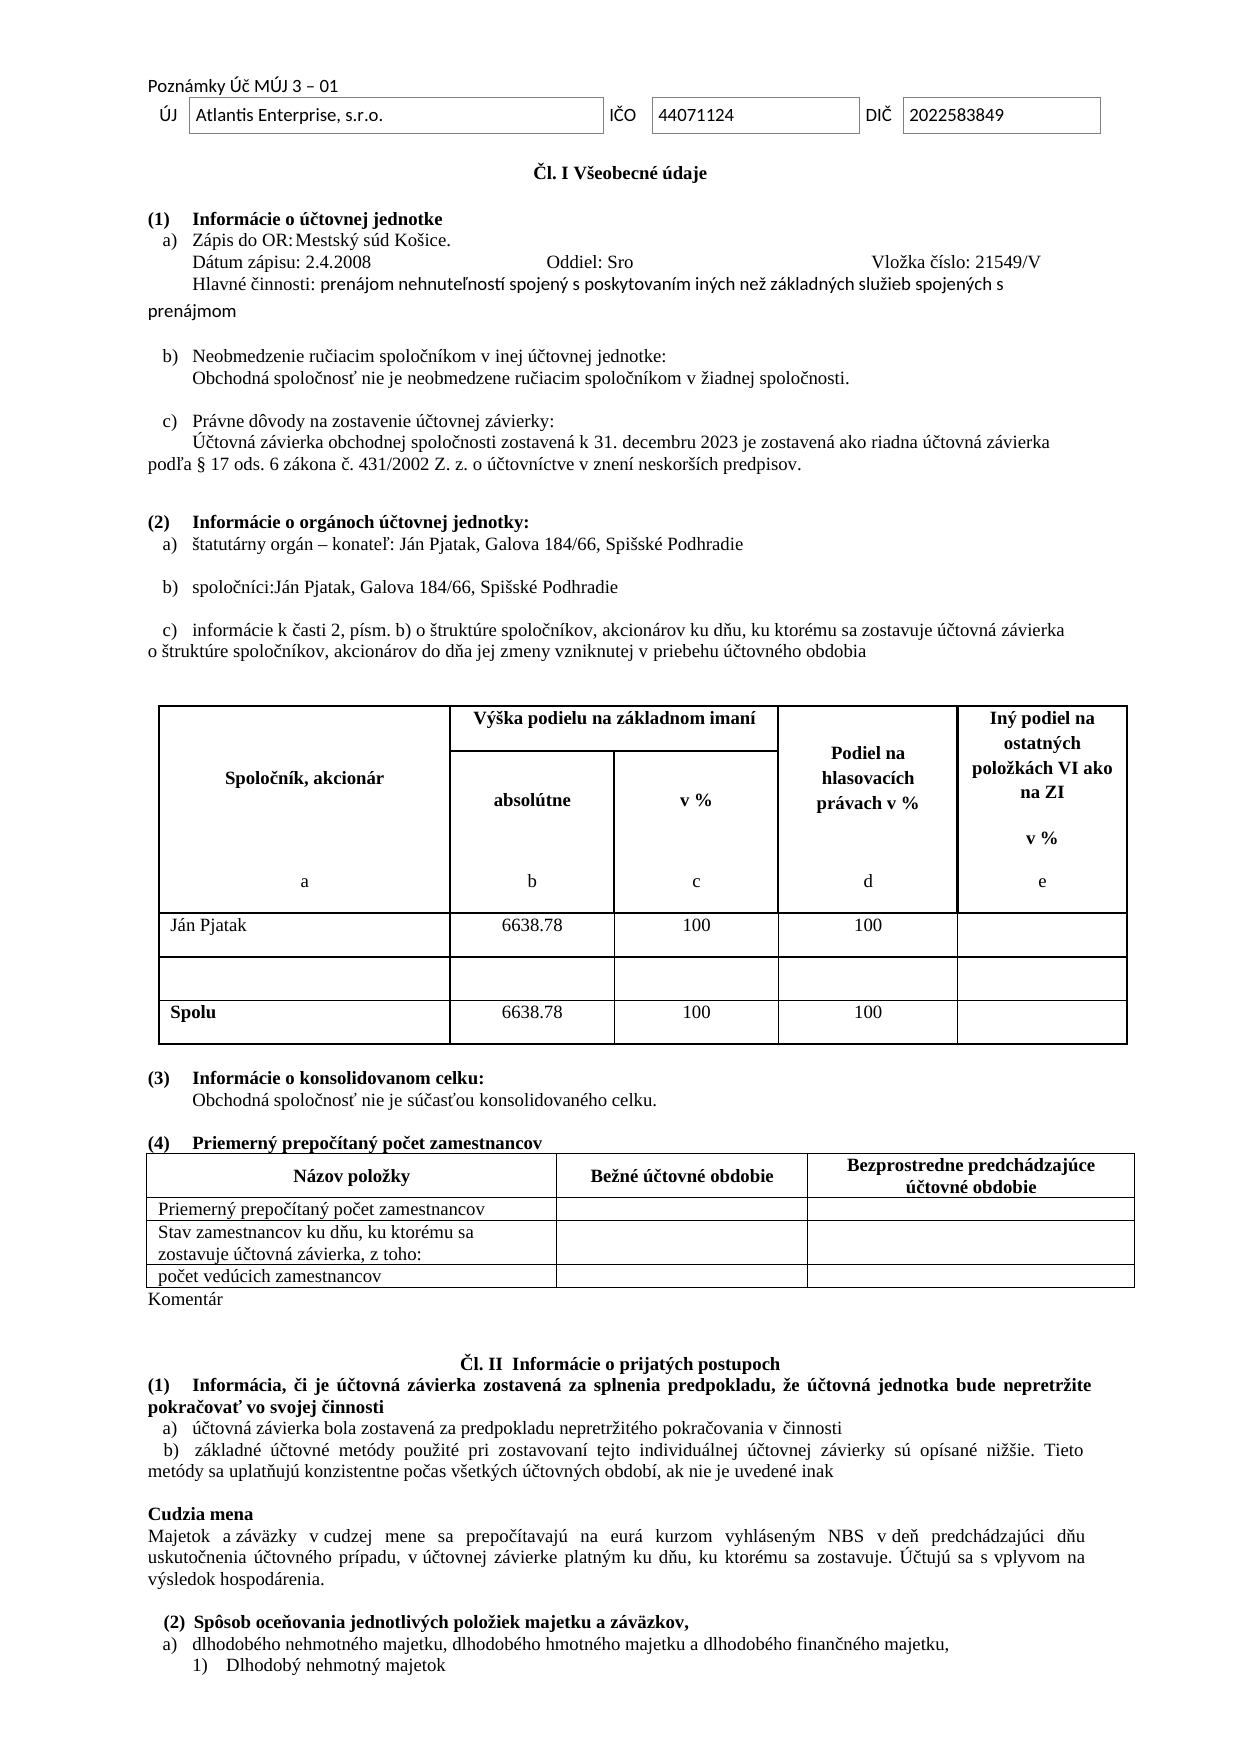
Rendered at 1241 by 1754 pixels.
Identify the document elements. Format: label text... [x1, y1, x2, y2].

table_header Spoločník, akcionár [160, 707, 449, 869]
table_cell [557, 1198, 807, 1220]
table_cell 100 [779, 914, 957, 956]
text (1) Informácie o účtovnej jednotke [148, 208, 1093, 229]
text c) informácie k časti 2, písm. b) o štruktúre spoločníkov, akcionárov ku dňu, ku ktorému sa zostavuje účtovná závierka o štruktúre spoločníkov, akcionárov do dňa jej zmeny vzniknutej v priebehu účtovného obdobia [148, 619, 1093, 662]
table_cell [808, 1221, 1134, 1264]
table_header Bežné účtovné obdobie [557, 1154, 807, 1197]
text (3) Informácie o konsolidovanom celku: [148, 1067, 1093, 1088]
text Dátum zápisu: 2.4.2008 Oddiel: Sro Vložka číslo: 21549/V [148, 251, 1093, 272]
text b) základné účtovné metódy použité pri zostavovaní tejto individuálnej účtovnej závierky sú opísané nižšie. Tieto metódy sa uplatňujú konzistentne počas všetkých účtovných období, ak nie je uvedené inak [148, 1439, 1085, 1482]
text c) Právne dôvody na zostavenie účtovnej závierky: [148, 410, 1093, 431]
table_cell b [451, 870, 613, 912]
text a) dlhodobého nehmotného majetku, dlhodobého hmotného majetku a dlhodobého finančného majetku, [148, 1633, 1093, 1654]
table_cell [451, 958, 614, 1000]
table_cell [779, 958, 957, 1000]
text b) spoločníci:Ján Pjatak, Galova 184/66, Spišské Podhradie [148, 576, 1093, 597]
table_cell [958, 958, 1126, 1000]
table_cell [615, 958, 778, 1000]
text (1) Informácia, či je účtovná závierka zostavená za splnenia predpokladu, že účtovná jednotka bude nepretržite pokračovať vo svojej činnosti [148, 1374, 1093, 1417]
table_cell 100 [779, 1001, 957, 1043]
text Hlavné činnosti: prenájom nehnuteľností spojený s poskytovaním iných než základných služieb spojených s prenájmom [148, 272, 1093, 323]
table_cell [808, 1198, 1134, 1220]
table_cell Ján Pjatak [160, 914, 449, 956]
text Majetok a záväzky v cudzej mene sa prepočítavajú na eurá kurzom vyhláseným NBS v deň predchádzajúci dňu uskutočnenia účtovného prípadu, v účtovnej závierke platným ku dňu, ku ktorému sa zostavuje. Účtujú sa s vplyvom na výsledok hospodárenia. [148, 1525, 1085, 1589]
text a) štatutárny orgán – konateľ: Ján Pjatak, Galova 184/66, Spišské Podhradie [148, 532, 1093, 554]
table_header Výška podielu na základnom imaní [451, 707, 777, 749]
text Cudzia mena [148, 1503, 1085, 1525]
text Obchodná spoločnosť nie je súčasťou konsolidovaného celku. [148, 1088, 1093, 1110]
table_cell [958, 914, 1126, 956]
table_cell v % [615, 752, 777, 869]
text Účtovná závierka obchodnej spoločnosti zostavená k 31. decembru 2023 je zostavená ako riadna účtovná závierka podľa § 17 ods. 6 zákona č. 431/2002 Z. z. o účtovníctve v znení neskorších predpisov. [148, 431, 1093, 474]
table_cell a [160, 870, 449, 912]
text a) účtovná závierka bola zostavená za predpokladu nepretržitého pokračovania v činnosti [148, 1417, 1085, 1439]
table_cell Priemerný prepočítaný počet zamestnancov [147, 1198, 556, 1220]
text 1) Dlhodobý nehmotný majetok [148, 1654, 1093, 1676]
text (4) Priemerný prepočítaný počet zamestnancov [148, 1132, 1093, 1153]
table_cell [557, 1221, 807, 1264]
table_cell Stav zamestnancov ku dňu, ku ktorému sa zostavuje účtovná závierka, z toho: [147, 1221, 556, 1264]
text Čl. I Všeobecné údaje [148, 162, 1093, 184]
table_cell [958, 1001, 1126, 1043]
table_cell d [779, 870, 956, 912]
text b) Neobmedzenie ručiacim spoločníkom v inej účtovnej jednotke: [148, 345, 1093, 367]
text a) Zápis do OR: Mestský súd Košice. [148, 229, 1093, 251]
table_cell 6638,78 [451, 1001, 614, 1043]
text (2) Informácie o orgánoch účtovnej jednotky: [148, 511, 1093, 532]
table_cell 6638,78 [451, 914, 614, 956]
table_cell absolútne [451, 752, 613, 869]
table_cell [557, 1265, 807, 1287]
table_cell [808, 1265, 1134, 1287]
table_header Názov položky [147, 1154, 556, 1197]
table_cell e [959, 870, 1126, 912]
table_cell počet vedúcich zamestnancov [147, 1265, 556, 1287]
table_cell Spolu [160, 1001, 449, 1043]
text Obchodná spoločnosť nie je neobmedzene ručiacim spoločníkom v žiadnej spoločnosti. [148, 367, 1093, 388]
table_cell [160, 958, 449, 1000]
table_cell 100 [615, 1001, 778, 1043]
text (2) Spôsob oceňovania jednotlivých položiek majetku a záväzkov, [148, 1611, 1085, 1633]
table_cell 100 [615, 914, 778, 956]
table_cell c [615, 870, 777, 912]
table_header Iný podiel na ostatných položkách VI ako na ZI v % [959, 707, 1126, 869]
table_header Podiel na hlasovacích právach v % [779, 707, 956, 869]
table_header Bezprostredne predchádzajúce účtovné obdobie [808, 1154, 1134, 1197]
text Komentár [148, 1288, 1093, 1309]
text Čl. II Informácie o prijatých postupoch [148, 1352, 1093, 1374]
